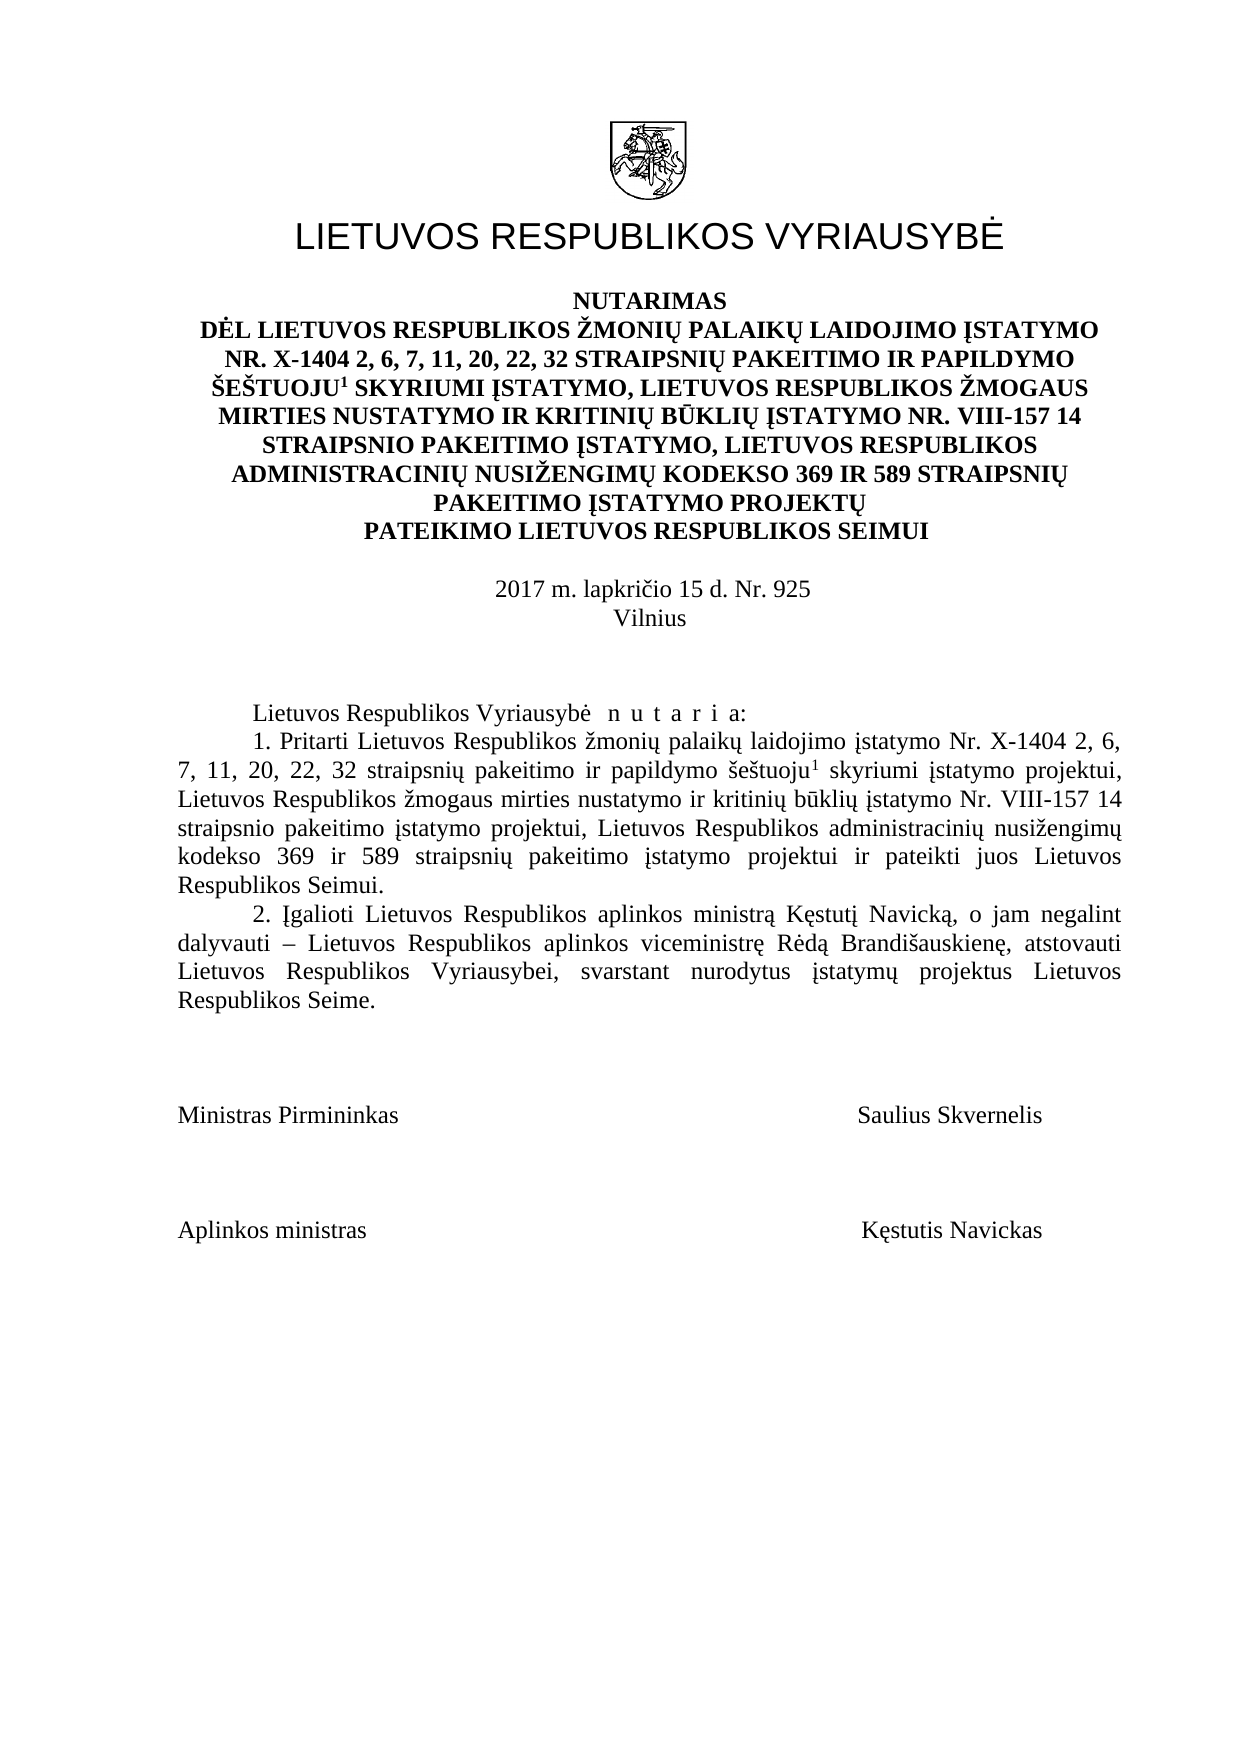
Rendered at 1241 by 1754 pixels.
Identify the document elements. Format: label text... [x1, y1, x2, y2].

text DĖL LIETUVOS RESPUBLIKOS ŽMONIŲ PALAIKŲ LAIDOJIMO ĮSTATYMO NR. X-1404 2, 6, 7, 11, 20, 22, 32 STRAIPSNIŲ PAKEITIMO IR PAPILDYMO ŠEŠTUOJU1 SKYRIUMI ĮSTATYMO, LIETUVOS RESPUBLIKOS ŽMOGAUS MIRTIES NUSTATYMO IR KRITINIŲ BŪKLIŲ ĮSTATYMO NR. VIII-157 14 STRAIPSNIO PAKEITIMO ĮSTATYMO, LIETUVOS RESPUBLIKOS ADMINISTRACINIŲ NUSIŽENGIMŲ KODEKSO 369 ir 589 straipsnių PAKEITIMO ĮSTATYMo PROJEKTŲ [177, 315, 1122, 516]
text Vilnius [177, 603, 1122, 631]
text 2017 m. lapkričio 15 d. Nr. 925 [177, 574, 1122, 603]
text nutarimas [177, 286, 1122, 315]
text 2. Įgalioti Lietuvos Respublikos aplinkos ministrą Kęstutį Navicką, o jam negalint dalyvauti – Lietuvos Respublikos aplinkos viceministrę Rėdą Brandišauskienę, atstovauti Lietuvos Respublikos Vyriausybei, svarstant nurodytus įstatymų projektus Lietuvos Respublikos Seime. [177, 899, 1122, 1014]
text 1. Pritarti Lietuvos Respublikos žmonių palaikų laidojimo įstatymo Nr. X-1404 2, 6, 7, 11, 20, 22, 32 straipsnių pakeitimo ir papildymo šeštuoju1 skyriumi įstatymo projektui, Lietuvos Respublikos žmogaus mirties nustatymo ir kritinių būklių įstatymo Nr. VIII-157 14 straipsnio pakeitimo įstatymo projektui, Lietuvos Respublikos administracinių nusižengimų kodekso 369 ir 589 straipsnių pakeitimo įstatymo projektui ir pateikti juos Lietuvos Respublikos Seimui. [177, 726, 1122, 899]
text PATEIKIMO LIETUVOS RESPUBLIKOS SEIMUI [177, 516, 1122, 545]
text Ministras Pirmininkas Saulius Skvernelis [177, 1100, 1122, 1129]
text Lietuvos Respublikos Vyriausybė nutaria: [177, 689, 1122, 726]
text Lietuvos Respublikos Vyriausybė [177, 214, 1122, 258]
text Aplinkos ministras Kęstutis Navickas [177, 1215, 1122, 1244]
